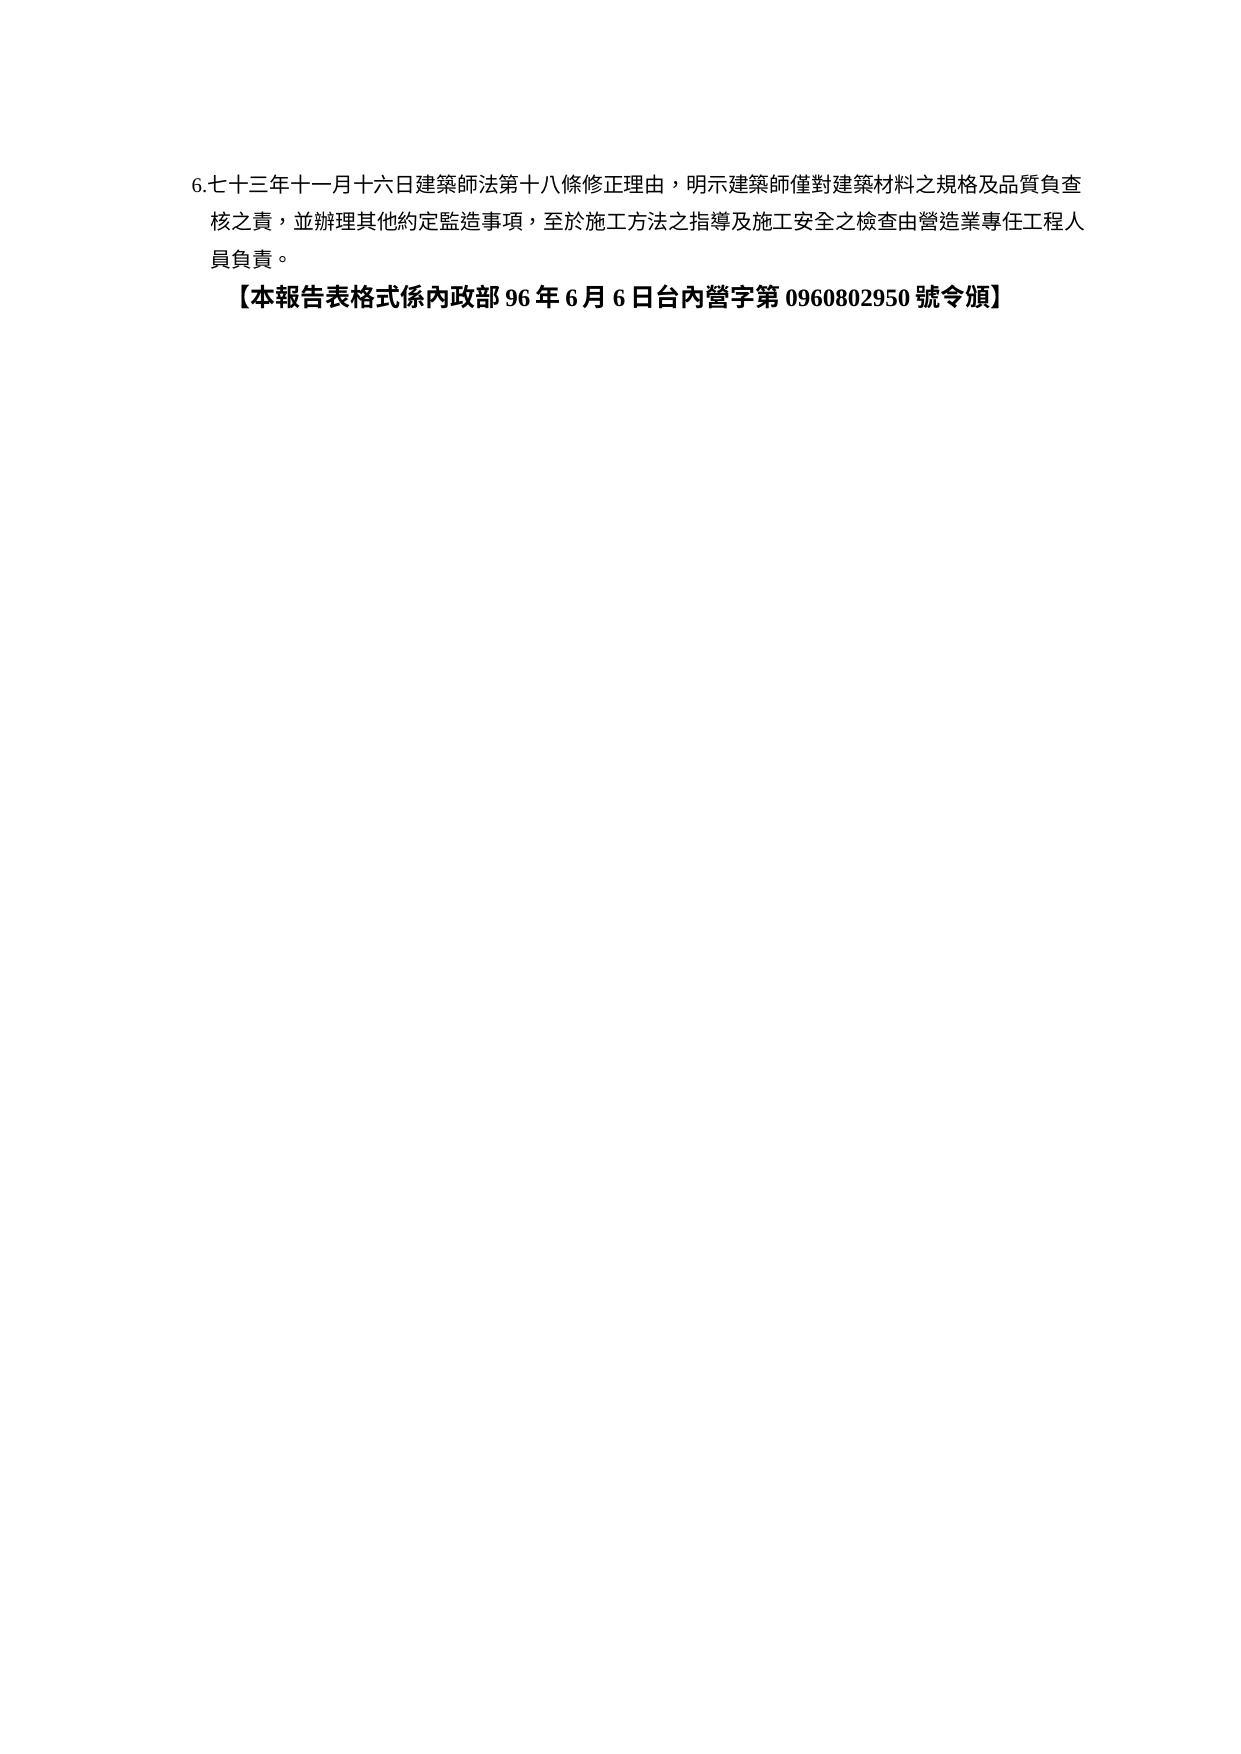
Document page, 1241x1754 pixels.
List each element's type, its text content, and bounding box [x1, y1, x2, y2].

text 6.七十三年十一月十六日建築師法第十八條修正理由，明示建築師僅對建築材料之規格及品質負查核之責，並辦理其他約定監造事項，至於施工方法之指導及施工安全之檢查由營造業專任工程人員負責。 [191, 164, 1092, 277]
text 【本報告表格式係內政部96年6月6日台內營字第0960802950號令頒】 [148, 277, 1092, 314]
